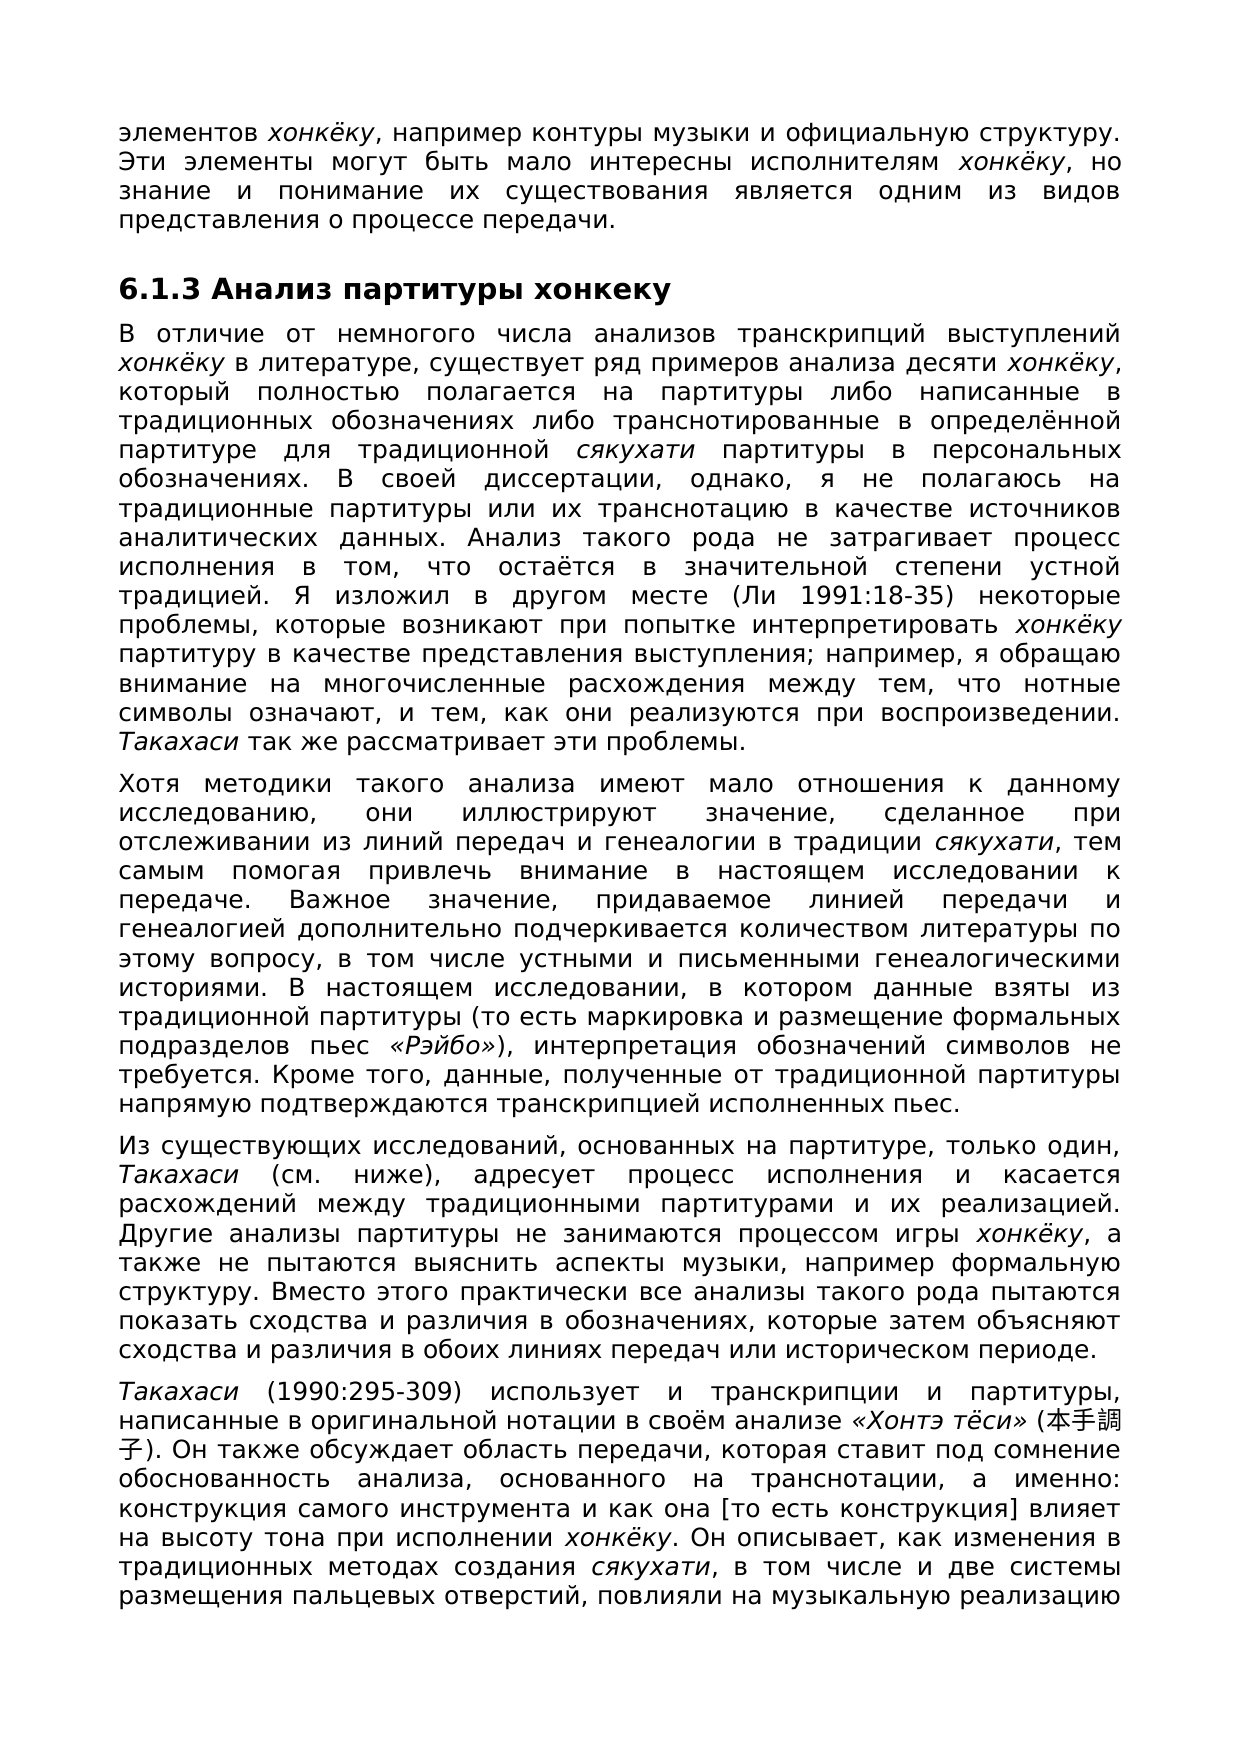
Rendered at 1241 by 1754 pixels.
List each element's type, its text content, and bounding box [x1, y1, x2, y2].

subtitle 6.1.3 Анализ партитуры хонкеку [118, 272, 1122, 306]
text В отличие от немногого числа анализов транскрипций выступлений хонкёку в литературе, существует ряд примеров анализа десяти хонкёку, который полностью полагается на партитуры либо написанные в традиционных обозначениях либо транснотированные в определённой партитуре для традиционной сякухати партитуры в персональных обозначениях. В своей диссертации, однако, я не полагаюсь на традиционные партитуры или их транснотацию в качестве источников аналитических данных. Анализ такого рода не затрагивает процесс исполнения в том, что остаётся в значительной степени устной традицией. Я изложил в другом месте (Ли 1991:18-35) некоторые проблемы, которые возникают при попытке интерпретировать хонкёку партитуру в качестве представления выступления; например, я обращаю внимание на многочисленные расхождения между тем, что нотные символы означают, и тем, как они реализуются при воспроизведении. Такахаси так же рассматривает эти проблемы. [118, 319, 1122, 756]
text Такахаси (1990:295-309) использует и транскрипции и партитуры, написанные в оригинальной нотации в своём анализе «Хонтэ тёси» (本手調子). Он также обсуждает область передачи, которая ставит под сомнение обоснованность анализа, основанного на транснотации, а именно: конструкция самого инструмента и как она [то есть конструкция] влияет на высоту тона при исполнении хонкёку. Он описывает, как изменения в традиционных методах создания сякухати, в том числе и две системы размещения пальцевых отверстий, повлияли на музыкальную реализацию [118, 1377, 1122, 1610]
text Хотя методики такого анализа имеют мало отношения к данному исследованию, они иллюстрируют значение, сделанное при отслеживании из линий передач и генеалогии в традиции сякухати, тем самым помогая привлечь внимание в настоящем исследовании к передаче. Важное значение, придаваемое линией передачи и генеалогией дополнительно подчеркивается количеством литературы по этому вопросу, в том числе устными и письменными генеалогическими историями. В настоящем исследовании, в котором данные взяты из традиционной партитуры (то есть маркировка и размещение формальных подразделов пьес «Рэйбо»), интерпретация обозначений символов не требуется. Кроме того, данные, полученные от традиционной партитуры напрямую подтверждаются транскрипцией исполненных пьес. [118, 769, 1122, 1119]
text Из существующих исследований, основанных на партитуре, только один, Такахаси (см. ниже), адресует процесс исполнения и касается расхождений между традиционными партитурами и их реализацией. Другие анализы партитуры не занимаются процессом игры хонкёку, а также не пытаются выяснить аспекты музыки, например формальную структуру. Вместо этого практически все анализы такого рода пытаются показать сходства и различия в обозначениях, которые затем объясняют сходства и различия в обоих линиях передач или историческом периоде. [118, 1131, 1122, 1364]
text элементов хонкёку, например контуры музыки и официальную структуру. Эти элементы могут быть мало интересны исполнителям хонкёку, но знание и понимание их существования является одним из видов представления о процессе передачи. [118, 118, 1122, 235]
